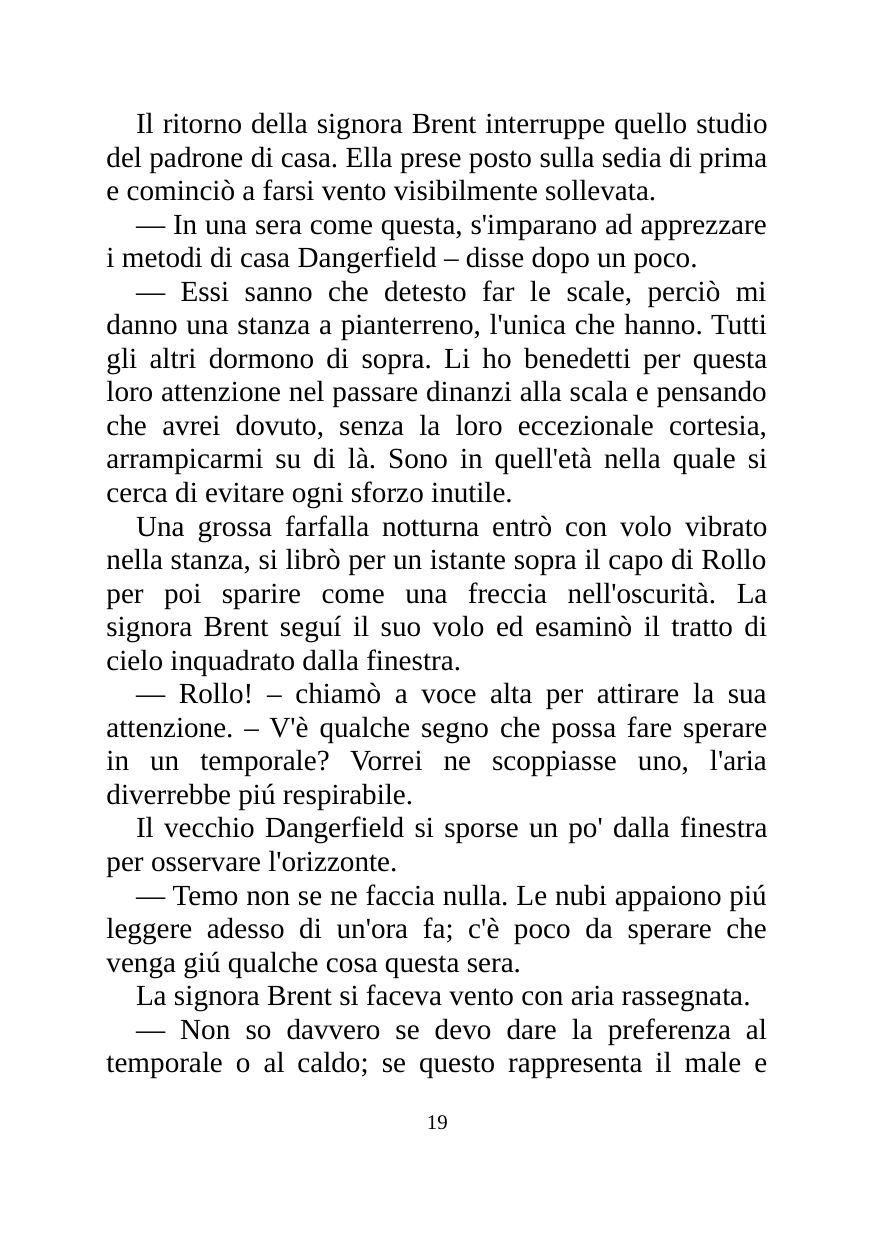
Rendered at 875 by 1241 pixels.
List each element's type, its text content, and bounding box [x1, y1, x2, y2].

text — Non so davvero se devo dare la preferenza al temporale o al caldo; se questo rappresenta il male e [106, 1012, 768, 1079]
text Il vecchio Dangerfield si sporse un po' dalla finestra per osservare l'orizzonte. [106, 811, 768, 878]
text — Rollo! – chiamò a voce alta per attirare la sua attenzione. – V'è qualche segno che possa fare sperare in un temporale? Vorrei ne scoppiasse uno, l'aria diverrebbe piú respirabile. [106, 676, 768, 811]
text — Essi sanno che detesto far le scale, perciò mi danno una stanza a pianterreno, l'unica che hanno. Tutti gli altri dormono di sopra. Li ho benedetti per questa loro attenzione nel passare dinanzi alla scala e pensando che avrei dovuto, senza la loro eccezionale cortesia, arrampicarmi su di là. Sono in quell'età nella quale si cerca di evitare ogni sforzo inutile. [106, 274, 768, 509]
text La signora Brent si faceva vento con aria rassegnata. [106, 978, 768, 1012]
text Il ritorno della signora Brent interruppe quello studio del padrone di casa. Ella prese posto sulla sedia di prima e cominciò a farsi vento visibilmente sollevata. [106, 106, 768, 207]
text Una grossa farfalla notturna entrò con volo vibrato nella stanza, si librò per un istante sopra il capo di Rollo per poi sparire come una freccia nell'oscurità. La signora Brent seguí il suo volo ed esaminò il tratto di cielo inquadrato dalla finestra. [106, 509, 768, 676]
text — Temo non se ne faccia nulla. Le nubi appaiono piú leggere adesso di un'ora fa; c'è poco da sperare che venga giú qualche cosa questa sera. [106, 878, 768, 978]
text — In una sera come questa, s'imparano ad apprezzare i metodi di casa Dangerfield – disse dopo un poco. [106, 207, 768, 274]
